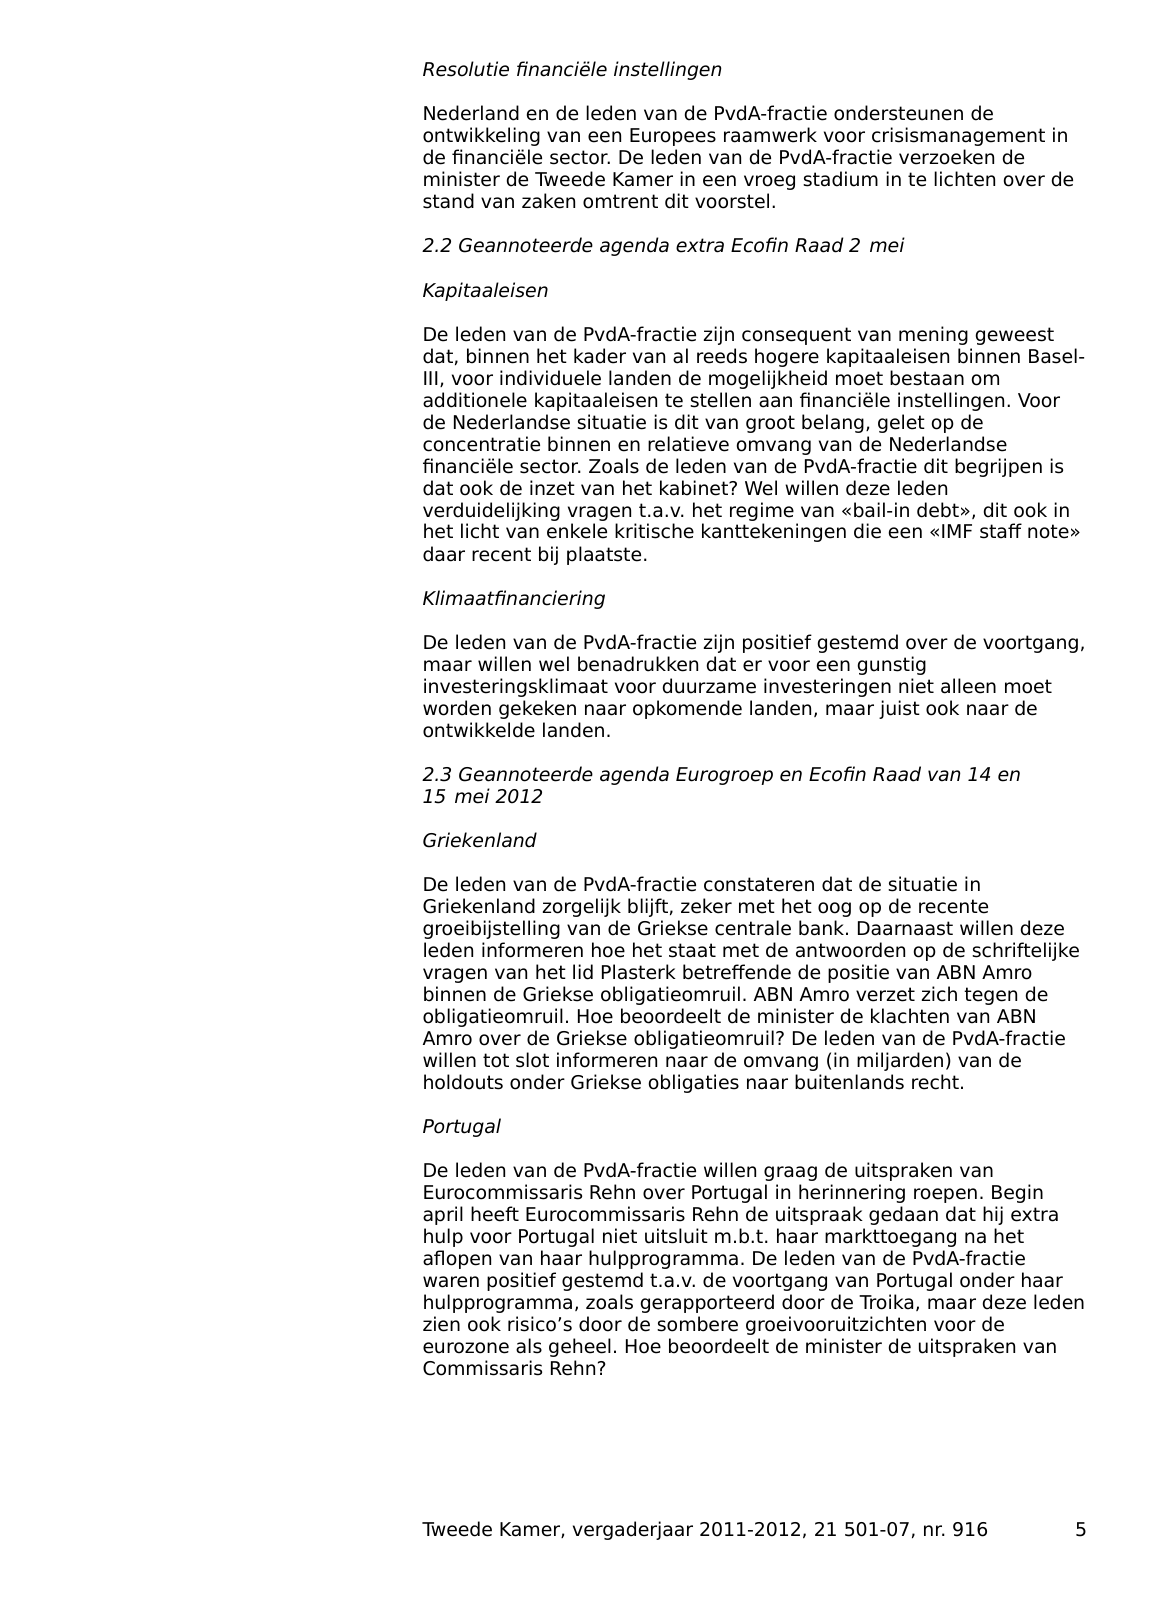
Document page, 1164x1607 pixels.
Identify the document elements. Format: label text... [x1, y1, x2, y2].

subtitle Griekenland [422, 830, 1087, 852]
text De leden van de PvdA-fractie zijn consequent van mening geweest dat, binnen het kader van al reeds hogere kapitaaleisen binnen Basel-III, voor individuele landen de mogelijkheid moet bestaan om additionele kapitaaleisen te stellen aan financiële instellingen. Voor de Nederlandse situatie is dit van groot belang, gelet op de concentratie binnen en relatieve omvang van de Nederlandse financiële sector. Zoals de leden van de PvdA-fractie dit begrijpen is dat ook de inzet van het kabinet? Wel willen deze leden verduidelijking vragen t.a.v. het regime van «bail-in debt», dit ook in het licht van enkele kritische kanttekeningen die een «IMF staff note» daar recent bij plaatste. [422, 324, 1087, 565]
text De leden van de PvdA-fractie willen graag de uitspraken van Eurocommissaris Rehn over Portugal in herinnering roepen. Begin april heeft Eurocommissaris Rehn de uitspraak gedaan dat hij extra hulp voor Portugal niet uitsluit m.b.t. haar markttoegang na het aflopen van haar hulpprogramma. De leden van de PvdA-fractie waren positief gestemd t.a.v. de voortgang van Portugal onder haar hulpprogramma, zoals gerapporteerd door de Troika, maar deze leden zien ook risico’s door de sombere groeivooruitzichten voor de eurozone als geheel. Hoe beoordeelt de minister de uitspraken van Commissaris Rehn? [422, 1160, 1087, 1380]
text Nederland en de leden van de PvdA-fractie ondersteunen de ontwikkeling van een Europees raamwerk voor crisismanagement in de financiële sector. De leden van de PvdA-fractie verzoeken de minister de Tweede Kamer in een vroeg stadium in te lichten over de stand van zaken omtrent dit voorstel. [422, 103, 1087, 213]
text De leden van de PvdA-fractie constateren dat de situatie in Griekenland zorgelijk blijft, zeker met het oog op de recente groeibijstelling van de Griekse centrale bank. Daarnaast willen deze leden informeren hoe het staat met de antwoorden op de schriftelijke vragen van het lid Plasterk betreffende de positie van ABN Amro binnen de Griekse obligatieomruil. ABN Amro verzet zich tegen de obligatieomruil. Hoe beoordeelt de minister de klachten van ABN Amro over de Griekse obligatieomruil? De leden van de PvdA-fractie willen tot slot informeren naar de omvang (in miljarden) van de holdouts onder Griekse obligaties naar buitenlands recht. [422, 874, 1087, 1094]
subtitle Kapitaaleisen [422, 279, 1087, 301]
subtitle 2.3 Geannoteerde agenda Eurogroep en Ecofin Raad van 14 en 15 mei 2012 [422, 764, 1087, 808]
text De leden van de PvdA-fractie zijn positief gestemd over de voortgang, maar willen wel benadrukken dat er voor een gunstig investeringsklimaat voor duurzame investeringen niet alleen moet worden gekeken naar opkomende landen, maar juist ook naar de ontwikkelde landen. [422, 632, 1087, 742]
subtitle Portugal [422, 1116, 1087, 1138]
subtitle 2.2 Geannoteerde agenda extra Ecofin Raad 2 mei [422, 235, 1087, 257]
subtitle Klimaatfinanciering [422, 588, 1087, 609]
subtitle Resolutie financiële instellingen [422, 59, 1087, 81]
